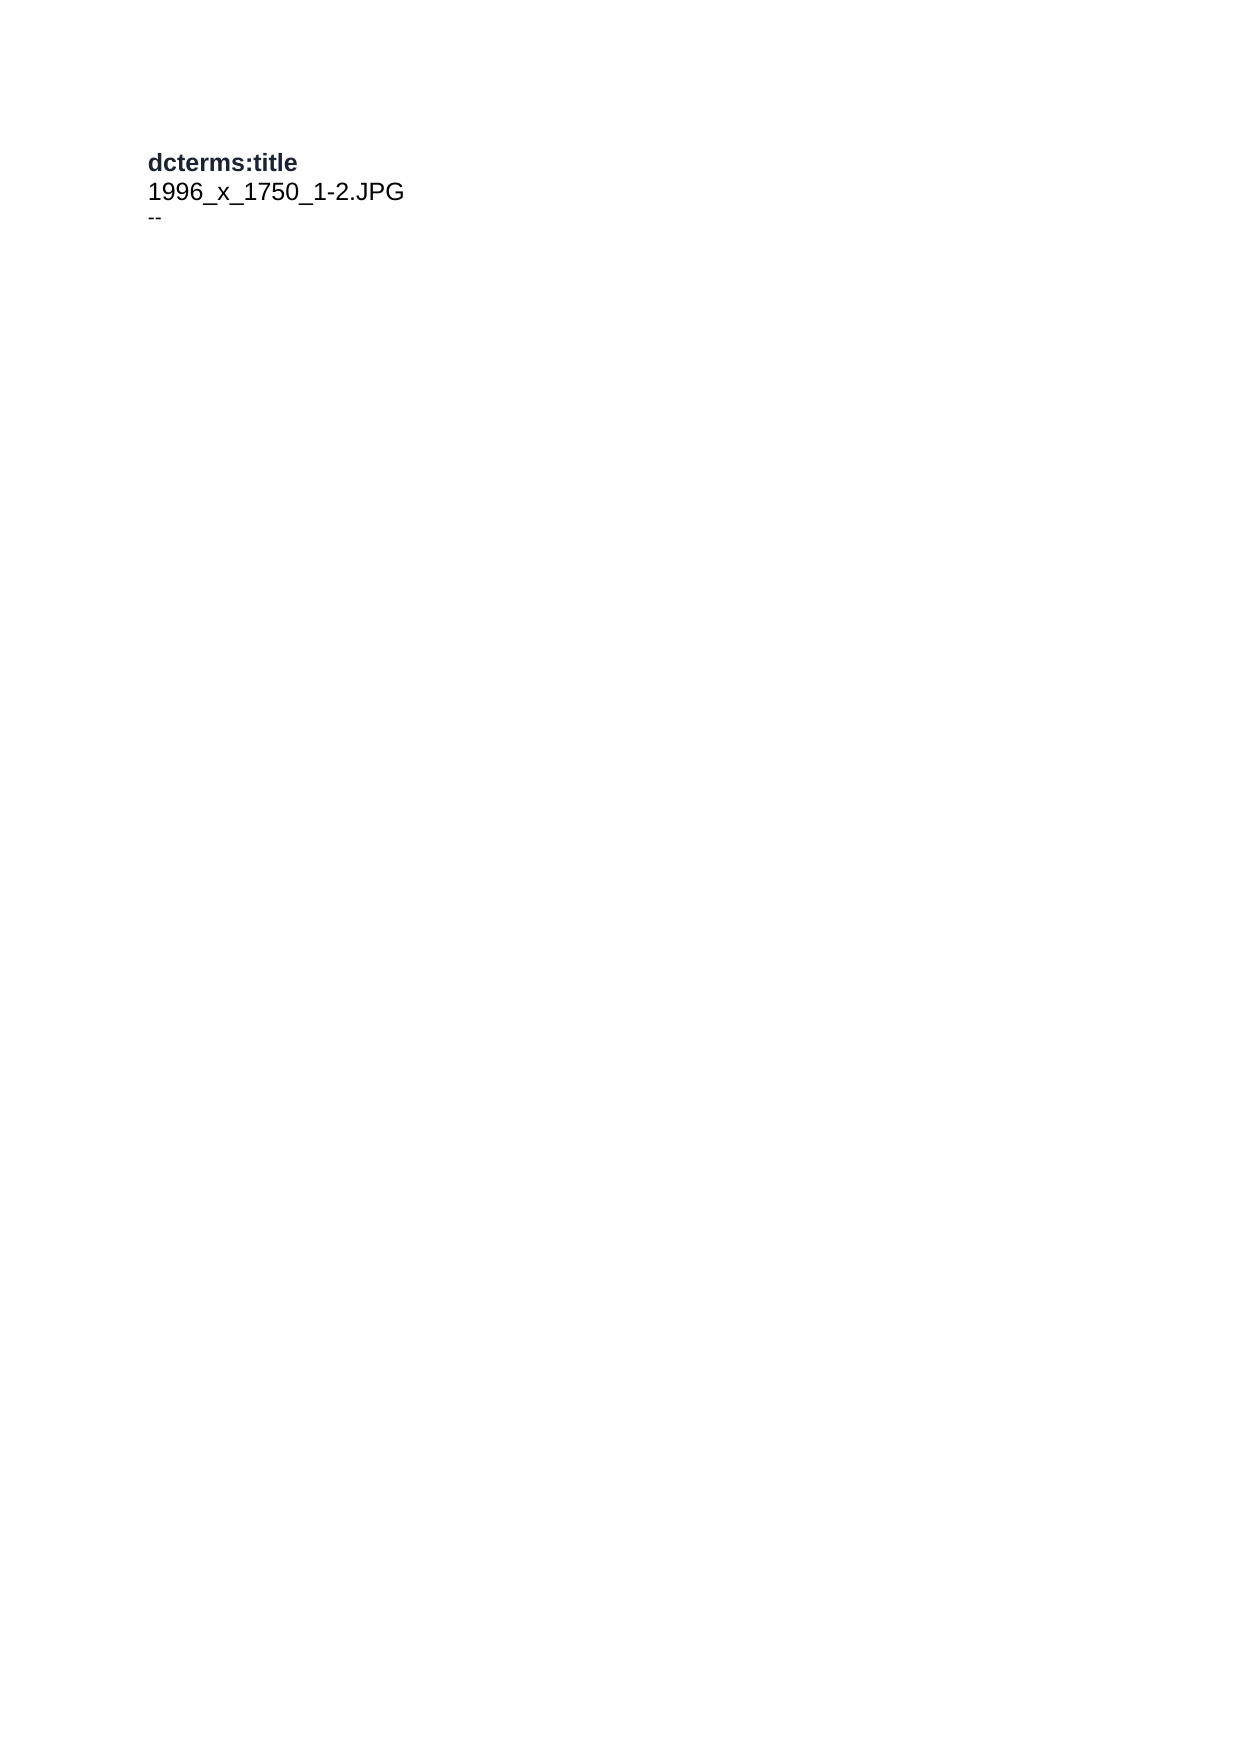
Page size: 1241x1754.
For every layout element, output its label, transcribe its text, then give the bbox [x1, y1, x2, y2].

text 1996_x_1750_1-2.JPG [148, 176, 1092, 205]
text -- [148, 205, 1092, 229]
text dcterms:title [148, 148, 1092, 176]
